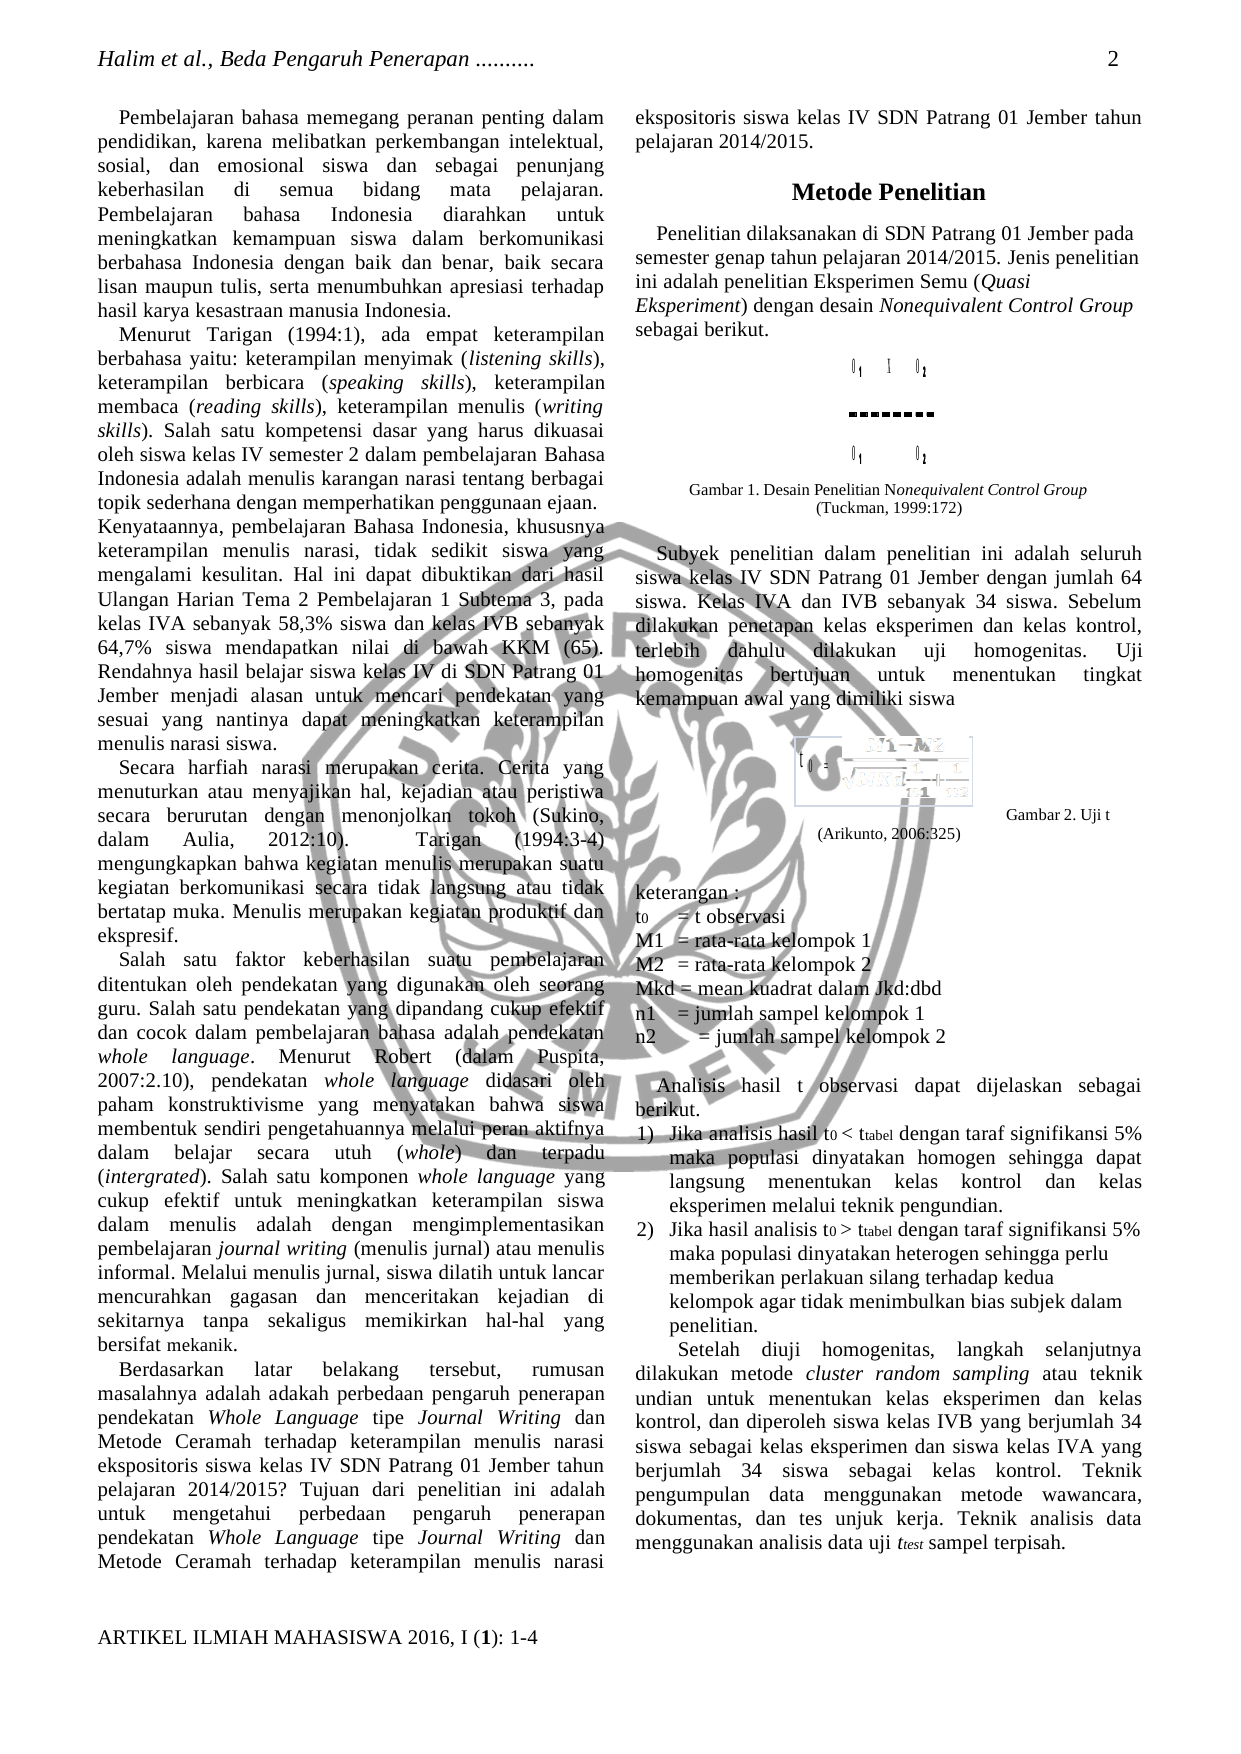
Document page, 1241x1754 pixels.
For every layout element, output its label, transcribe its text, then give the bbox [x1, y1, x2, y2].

text Berdasarkan latar belakang tersebut, rumusan masalahnya adalah adakah perbedaan pengaruh penerapan pendekatan Whole Language tipe Journal Writing dan Metode Ceramah terhadap keterampilan menulis narasi ekspositoris siswa kelas IV SDN Patrang 01 Jember tahun pelajaran 2014/2015? Tujuan dari penelitian ini adalah untuk mengetahui perbedaan pengaruh penerapan pendekatan Whole Language tipe Journal Writing dan Metode Ceramah terhadap keterampilan menulis narasi [97, 1356, 605, 1573]
text Analisis hasil t observasi dapat dijelaskan sebagai berikut. [635, 1072, 1143, 1121]
picture [888, 738, 896, 751]
picture [934, 738, 944, 751]
text t0 = t observasi [635, 904, 1143, 928]
text Gambar 1. Desain Penelitian Nonequivalent Control Group [635, 480, 1143, 498]
text Secara harfiah narasi merupakan cerita. Cerita yang menuturkan atau menyajikan hal, kejadian atau peristiwa secara berurutan dengan menonjolkan tokoh (Sukino, dalam Aulia, 2012:10). Tarigan (1994:3-4) mengungkapkan bahwa kegiatan menulis merupakan suatu kegiatan berkomunikasi secara tidak langsung atau tidak bertatap muka. Menulis merupakan kegiatan produktif dan ekspresif. [97, 755, 605, 947]
text Penelitian dilaksanakan di SDN Patrang 01 Jember pada semester genap tahun pelajaran 2014/2015. Jenis penelitian ini adalah penelitian Eksperimen Semu (Quasi Eksperiment) dengan desain Nonequivalent Control Group sebagai berikut. [635, 221, 1143, 341]
text (Tuckman, 1999:172) [635, 498, 1143, 517]
text n2 = jumlah sampel kelompok 2 [635, 1024, 1143, 1048]
text n1 = jumlah sampel kelompok 1 [635, 1000, 1143, 1024]
text Subyek penelitian dalam penelitian ini adalah seluruh siswa kelas IV SDN Patrang 01 Jember dengan jumlah 64 siswa. Kelas IVA dan IVB sebanyak 34 siswa. Sebelum dilakukan penetapan kelas eksperimen dan kelas kontrol, terlebih dahulu dilakukan uji homogenitas. Uji homogenitas bertujuan untuk menentukan tingkat kemampuan awal yang dimiliki siswa [635, 541, 1143, 709]
text Kenyataannya, pembelajaran Bahasa Indonesia, khususnya keterampilan menulis narasi, tidak sedikit siswa yang mengalami kesulitan. Hal ini dapat dibuktikan dari hasil Ulangan Harian Tema 2 Pembelajaran 1 Subtema 3, pada kelas IVA sebanyak 58,3% siswa dan kelas IVB sebanyak 64,7% siswa mendapatkan nilai di bawah KKM (65). Rendahnya hasil belajar siswa kelas IV di SDN Patrang 01 Jember menjadi alasan untuk mencari pendekatan yang sesuai yang nantinya dapat meningkatkan keterampilan menulis narasi siswa. [97, 514, 605, 755]
text Menurut Tarigan (1994:1), ada empat keterampilan berbahasa yaitu: keterampilan menyimak (listening skills), keterampilan berbicara (speaking skills), keterampilan membaca (reading skills), keterampilan menulis (writing skills). Salah satu kompetensi dasar yang harus dikuasai oleh siswa kelas IV semester 2 dalam pembelajaran Bahasa Indonesia adalah menulis karangan narasi tentang berbagai topik sederhana dengan memperhatikan penggunaan ejaan. [97, 322, 605, 514]
text M2 = rata-rata kelompok 2 [635, 952, 1143, 976]
text Metode Penelitian [635, 177, 1143, 206]
list Jika analisis hasil t0 < ttabel dengan taraf signifikansi 5% maka populasi dinyatakan homogen sehingga dapat langsung menentukan kelas kontrol dan kelas eksperimen melalui teknik pengundian. [636, 1121, 1143, 1217]
picture [605, 447, 1011, 1247]
text keterangan : [635, 880, 1143, 904]
text Pembelajaran bahasa memegang peranan penting dalam pendidikan, karena melibatkan perkembangan intelektual, sosial, dan emosional siswa dan sebagai penunjang keberhasilan di semua bidang mata pelajaran. Pembelajaran bahasa Indonesia diarahkan untuk meningkatkan kemampuan siswa dalam berkomunikasi berbahasa Indonesia dengan baik dan benar, baik secara lisan maupun tulis, serta menumbuhkan apresiasi terhadap hasil karya kesastraan manusia Indonesia. [97, 105, 605, 322]
text (Arikunto, 2006:325) [635, 824, 1143, 843]
text Setelah diuji homogenitas, langkah selanjutnya dilakukan metode cluster random sampling atau teknik undian untuk menentukan kelas eksperimen dan kelas kontrol, dan diperoleh siswa kelas IVB yang berjumlah 34 siswa sebagai kelas eksperimen dan siswa kelas IVA yang berjumlah 34 siswa sebagai kelas kontrol. Teknik pengumpulan data menggunakan metode wawancara, dokumentas, dan tes unjuk kerja. Teknik analisis data menggunakan analisis data uji ttest sampel terpisah. [635, 1337, 1143, 1554]
picture [914, 738, 931, 751]
text Mkd = mean kuadrat dalam Jkd:dbd [635, 976, 1143, 1000]
picture [867, 738, 884, 751]
text ekspositoris siswa kelas IV SDN Patrang 01 Jember tahun pelajaran 2014/2015. [635, 105, 1143, 153]
text Gambar 2. Uji t [635, 806, 1143, 824]
text M1 = rata-rata kelompok 1 [635, 928, 1143, 952]
picture [796, 738, 972, 805]
text Salah satu faktor keberhasilan suatu pembelajaran ditentukan oleh pendekatan yang digunakan oleh seorang guru. Salah satu pendekatan yang dipandang cukup efektif dan cocok dalam pembelajaran bahasa adalah pendekatan whole language. Menurut Robert (dalam Puspita, 2007:2.10), pendekatan whole language didasari oleh paham konstruktivisme yang menyatakan bahwa siswa membentuk sendiri pengetahuannya melalui peran aktifnya dalam belajar secara utuh (whole) dan terpadu (intergrated). Salah satu komponen whole language yang cukup efektif untuk meningkatkan keterampilan siswa dalam menulis adalah dengan mengimplementasikan pembelajaran journal writing (menulis jurnal) atau menulis informal. Melalui menulis jurnal, siswa dilatih untuk lancar mencurahkan gagasan dan menceritakan kejadian di sekitarnya tanpa sekaligus memikirkan hal-hal yang bersifat mekanik. [97, 947, 605, 1356]
list Jika hasil analisis t0 > ttabel dengan taraf signifikansi 5% maka populasi dinyatakan heterogen sehingga perlu memberikan perlakuan silang terhadap kedua kelompok agar tidak menimbulkan bias subjek dalam penelitian. [636, 1217, 1143, 1337]
